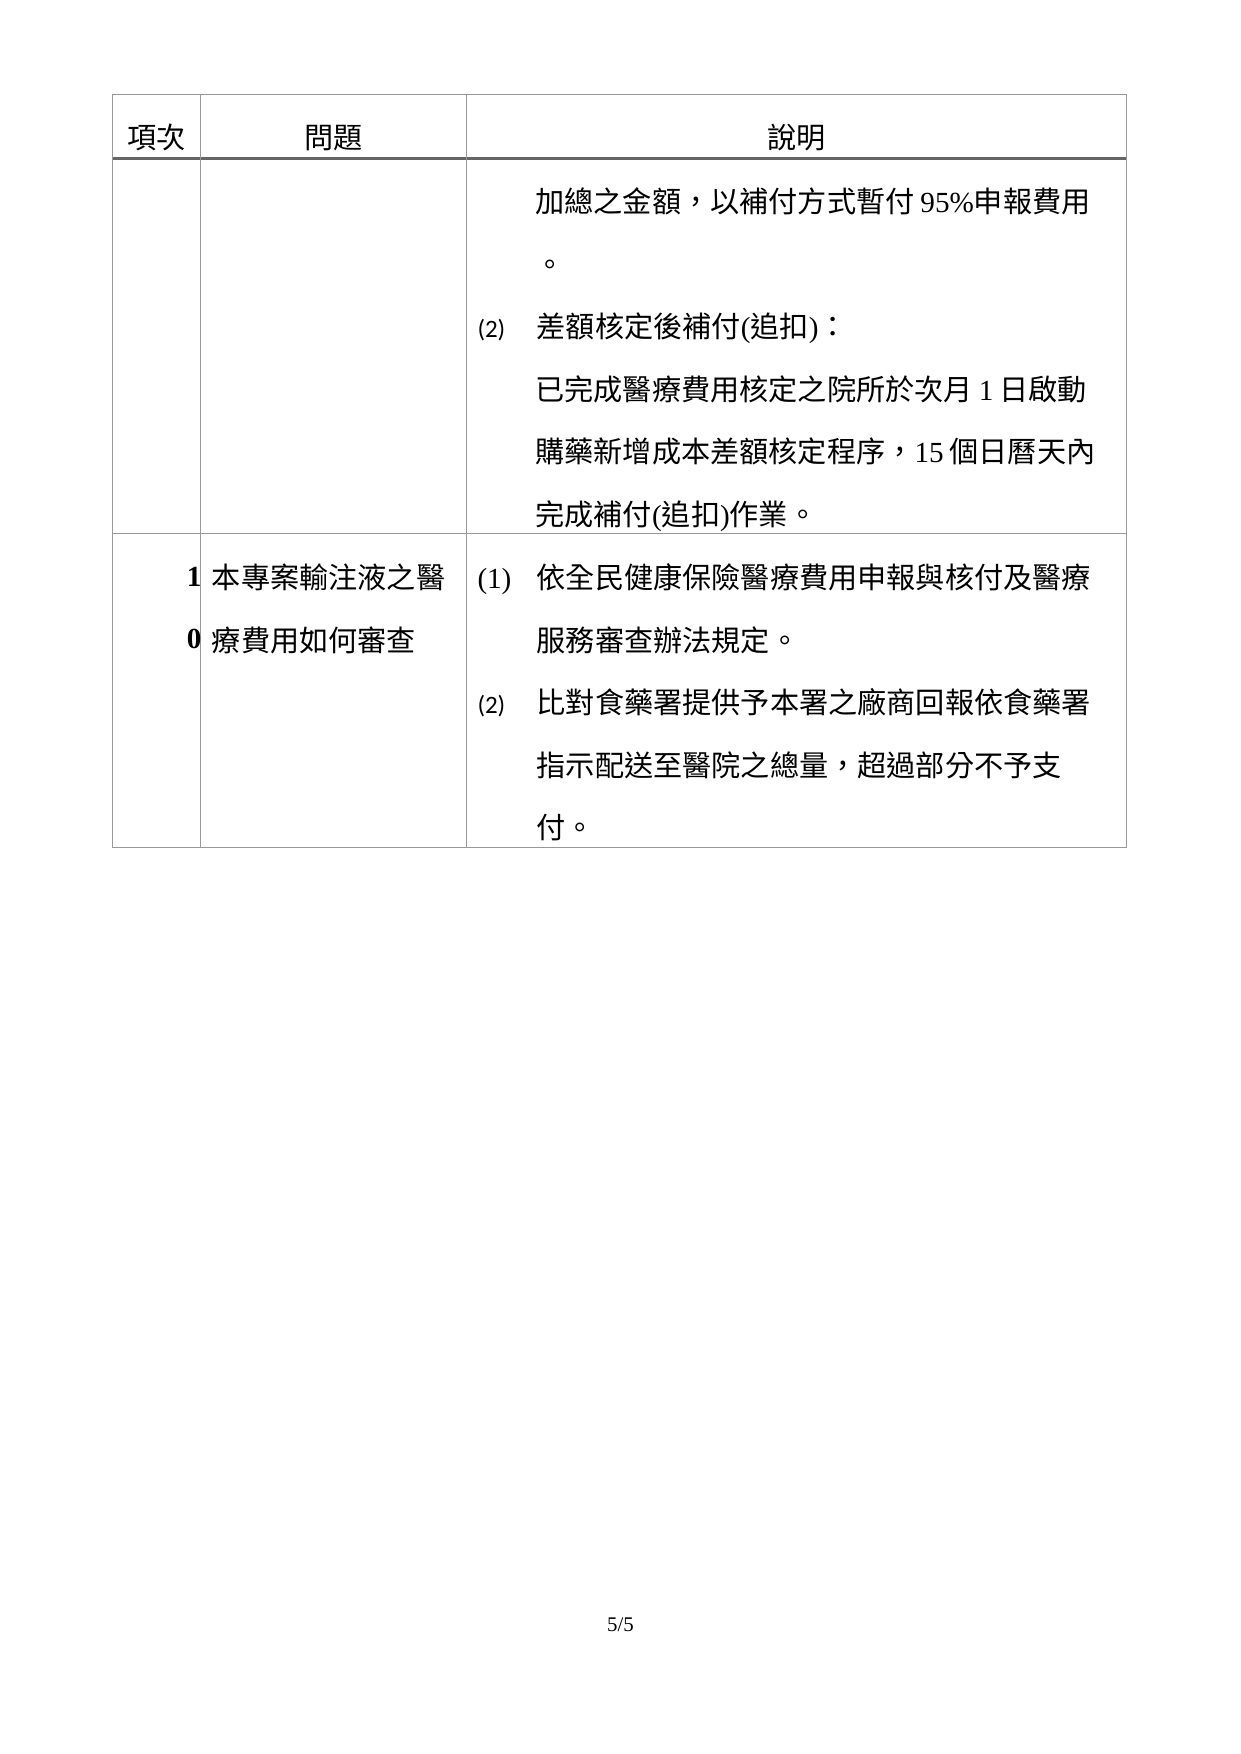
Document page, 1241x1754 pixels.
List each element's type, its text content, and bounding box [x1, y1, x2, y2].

table_cell [113, 160, 200, 533]
table_cell 依全民健康保險醫療費用申報與核付及醫療服務審查辦法規定。 比對食藥署提供予本署之廠商回報依食藥署指示配送至醫院之總量，超過部分不予支付。 [467, 534, 1126, 847]
table_header 說明 [467, 95, 1126, 157]
table_header 問題 [201, 95, 466, 157]
table_cell [201, 160, 466, 533]
table_cell 加總之金額，以補付方式暫付95%申報費用。 差額核定後補付(追扣)： 已完成醫療費用核定之院所於次月1日啟動購藥新增成本差額核定程序，15個日曆天內完成補付(追扣)作業。 [467, 160, 1126, 533]
table_cell [113, 534, 200, 847]
table_cell 本專案輸注液之醫療費用如何審查 [201, 534, 466, 847]
table_header 項次 [113, 95, 200, 157]
